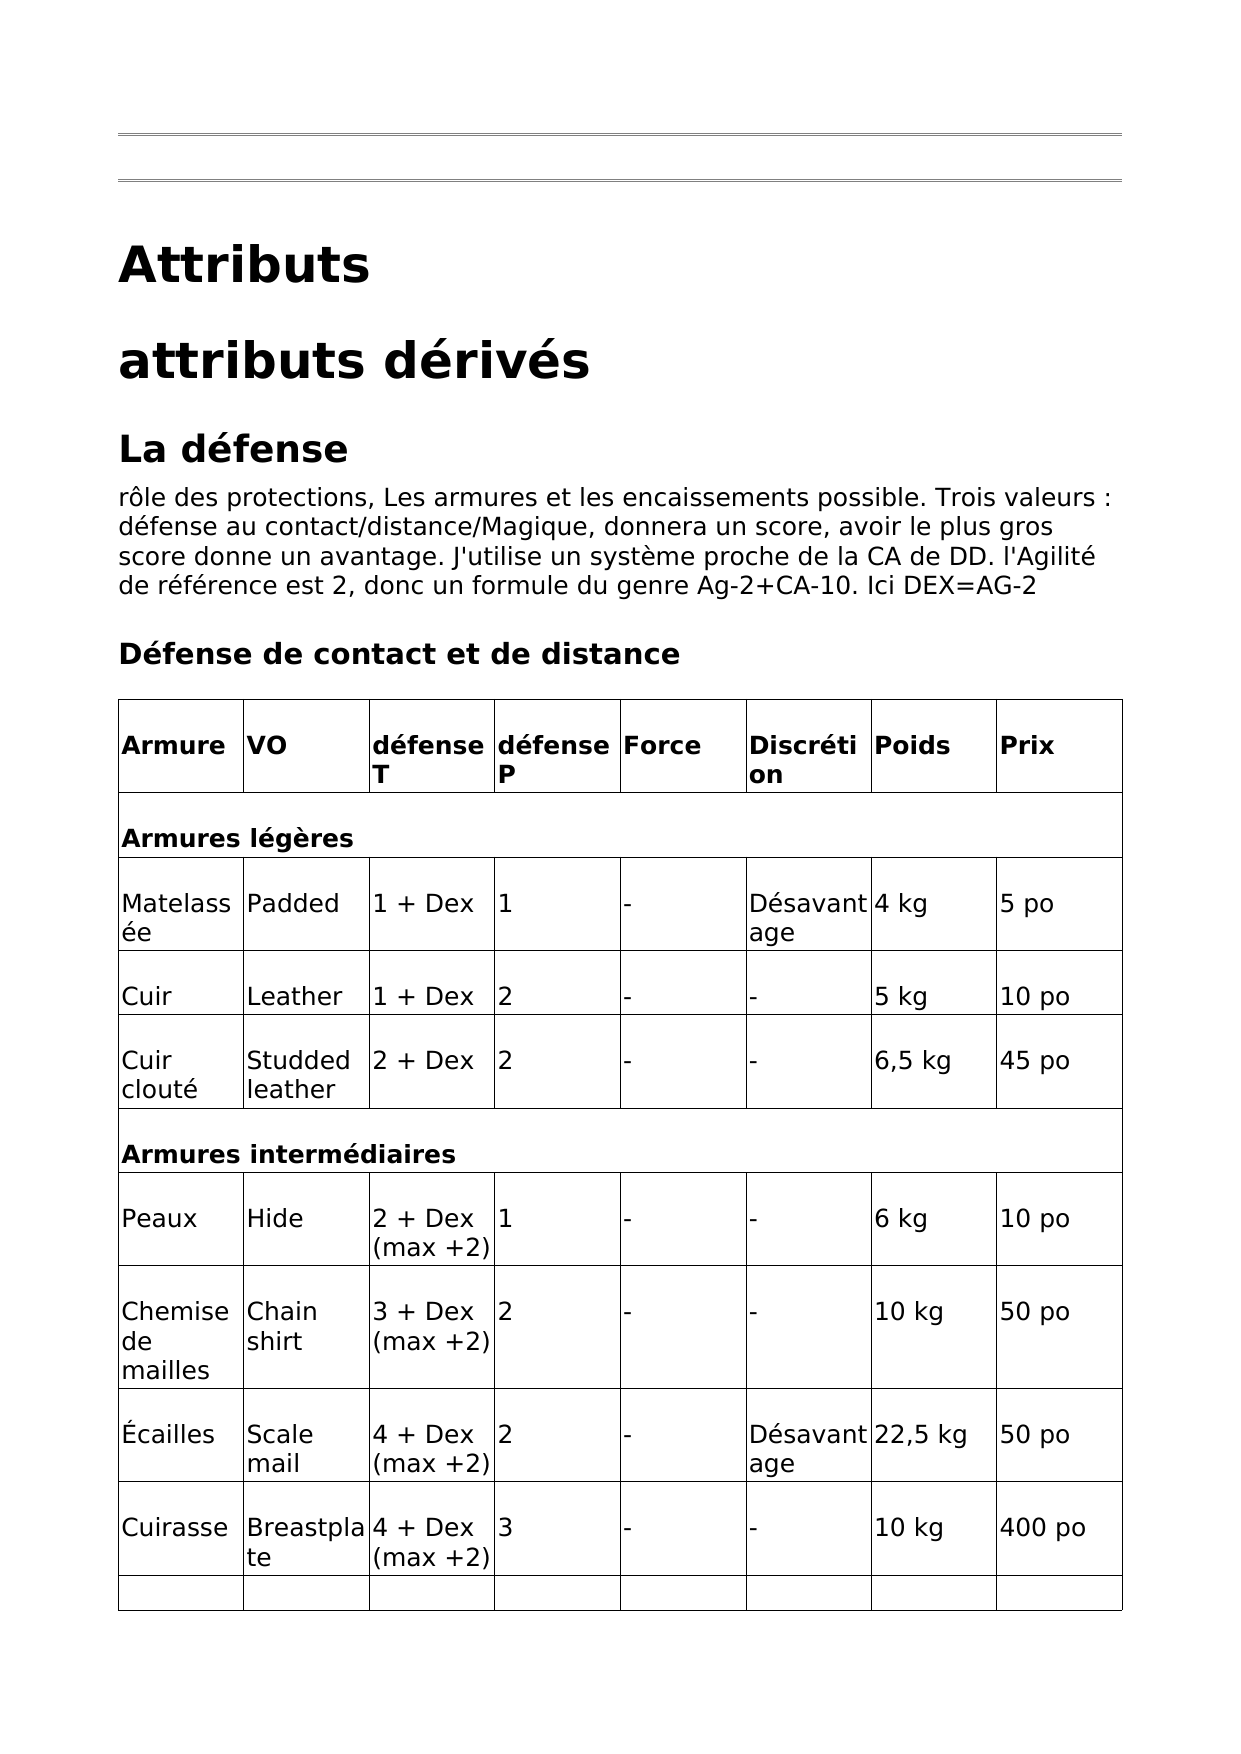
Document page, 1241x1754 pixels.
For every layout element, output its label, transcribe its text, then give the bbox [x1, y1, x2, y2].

table_cell Studded leather [244, 1015, 369, 1108]
table_cell [997, 1576, 1122, 1610]
subtitle Défense de contact et de distance [118, 638, 1122, 672]
table_cell - [621, 1482, 746, 1575]
table_cell 1 [495, 858, 620, 950]
table_cell 4 + Dex (max +2) [370, 1389, 494, 1481]
table_cell 10 po [997, 951, 1122, 1014]
table_cell - [621, 1576, 746, 1610]
subtitle La défense [118, 427, 1122, 471]
table_cell 4 kg [872, 858, 996, 950]
table_cell Peaux [119, 1173, 243, 1265]
table_cell [747, 1576, 871, 1610]
table_header Discrétion [747, 700, 871, 792]
table_header Force [621, 700, 746, 792]
table_cell 1 + Dex [370, 858, 494, 950]
table_cell 2 [495, 1015, 620, 1108]
table_cell 2 [495, 1389, 620, 1481]
table_cell 50 po [997, 1266, 1122, 1388]
table_cell 3 [495, 1482, 620, 1575]
table_cell 1 + Dex [370, 951, 494, 1014]
table_header Poids [872, 700, 996, 792]
subtitle Attributs [118, 236, 1122, 294]
table_cell [370, 1576, 494, 1610]
table_cell 3 + Dex (max +2) [370, 1266, 494, 1388]
table_cell 400 po [997, 1482, 1122, 1575]
table_cell - [747, 1173, 871, 1265]
table_cell Désavantage [747, 858, 871, 950]
table_cell Breastplate [244, 1482, 369, 1575]
table_cell 6 kg [872, 1173, 996, 1265]
table_cell Scale mail [244, 1389, 369, 1481]
table_cell - [747, 951, 871, 1014]
table_cell - [621, 858, 746, 950]
table_cell Cuirasse [119, 1482, 243, 1575]
table_header VO [244, 700, 369, 792]
table_cell 2 + Dex [370, 1015, 494, 1108]
table_cell [872, 1576, 996, 1610]
table_cell [119, 1576, 243, 1610]
table_cell Padded [244, 858, 369, 950]
table_cell - [621, 951, 746, 1014]
table_cell 5 po [997, 858, 1122, 950]
table_cell 5 kg [872, 951, 996, 1014]
table_cell 50 po [997, 1389, 1122, 1481]
table_cell 4 + Dex (max +2) [370, 1482, 494, 1575]
table_cell Écailles [119, 1389, 243, 1481]
table_header Armure [119, 700, 243, 792]
table_cell - [621, 1389, 746, 1481]
table_cell - [747, 1266, 871, 1388]
table_cell 2 [495, 951, 620, 1014]
table_cell - [747, 1015, 871, 1108]
table_header défense P [495, 700, 620, 792]
table_cell 1 [495, 1173, 620, 1265]
table_cell - [621, 1015, 746, 1108]
table_cell - [621, 1173, 746, 1265]
table_cell 45 po [997, 1015, 1122, 1108]
table_cell 10 po [997, 1173, 1122, 1265]
subtitle attributs dérivés [118, 332, 1122, 390]
table_cell Armures légères [119, 793, 1122, 857]
table_cell - [747, 1482, 871, 1575]
table_cell [495, 1576, 620, 1610]
table_cell 22,5 kg [872, 1389, 996, 1481]
text rôle des protections, Les armures et les encaissements possible. Trois valeurs : défense au contact/distance/Magique, donnera un score, avoir le plus gros score donne un avantage. J'utilise un système proche de la CA de DD. l'Agilité de référence est 2, donc un formule du genre Ag-2+CA-10. Ici DEX=AG-2 [118, 483, 1122, 600]
table_cell 2 [495, 1266, 620, 1388]
table_header Prix [997, 700, 1122, 792]
table_cell Cuir clouté [119, 1015, 243, 1108]
table_cell 10 kg [872, 1482, 996, 1575]
table_cell 10 kg [872, 1266, 996, 1388]
table_cell Hide [244, 1173, 369, 1265]
table_cell 6,5 kg [872, 1015, 996, 1108]
table_cell Armures intermédiaires [119, 1109, 1122, 1172]
table_cell - [621, 1266, 746, 1388]
table_cell Cuir [119, 951, 243, 1014]
table_cell [244, 1576, 369, 1610]
table_cell 2 + Dex (max +2) [370, 1173, 494, 1265]
table_cell Chain shirt [244, 1266, 369, 1388]
table_cell Leather [244, 951, 369, 1014]
table_cell Chemise de mailles [119, 1266, 243, 1388]
table_cell Désavantage [747, 1389, 871, 1481]
table_header défense T [370, 700, 494, 792]
table_cell Matelassée [119, 858, 243, 950]
